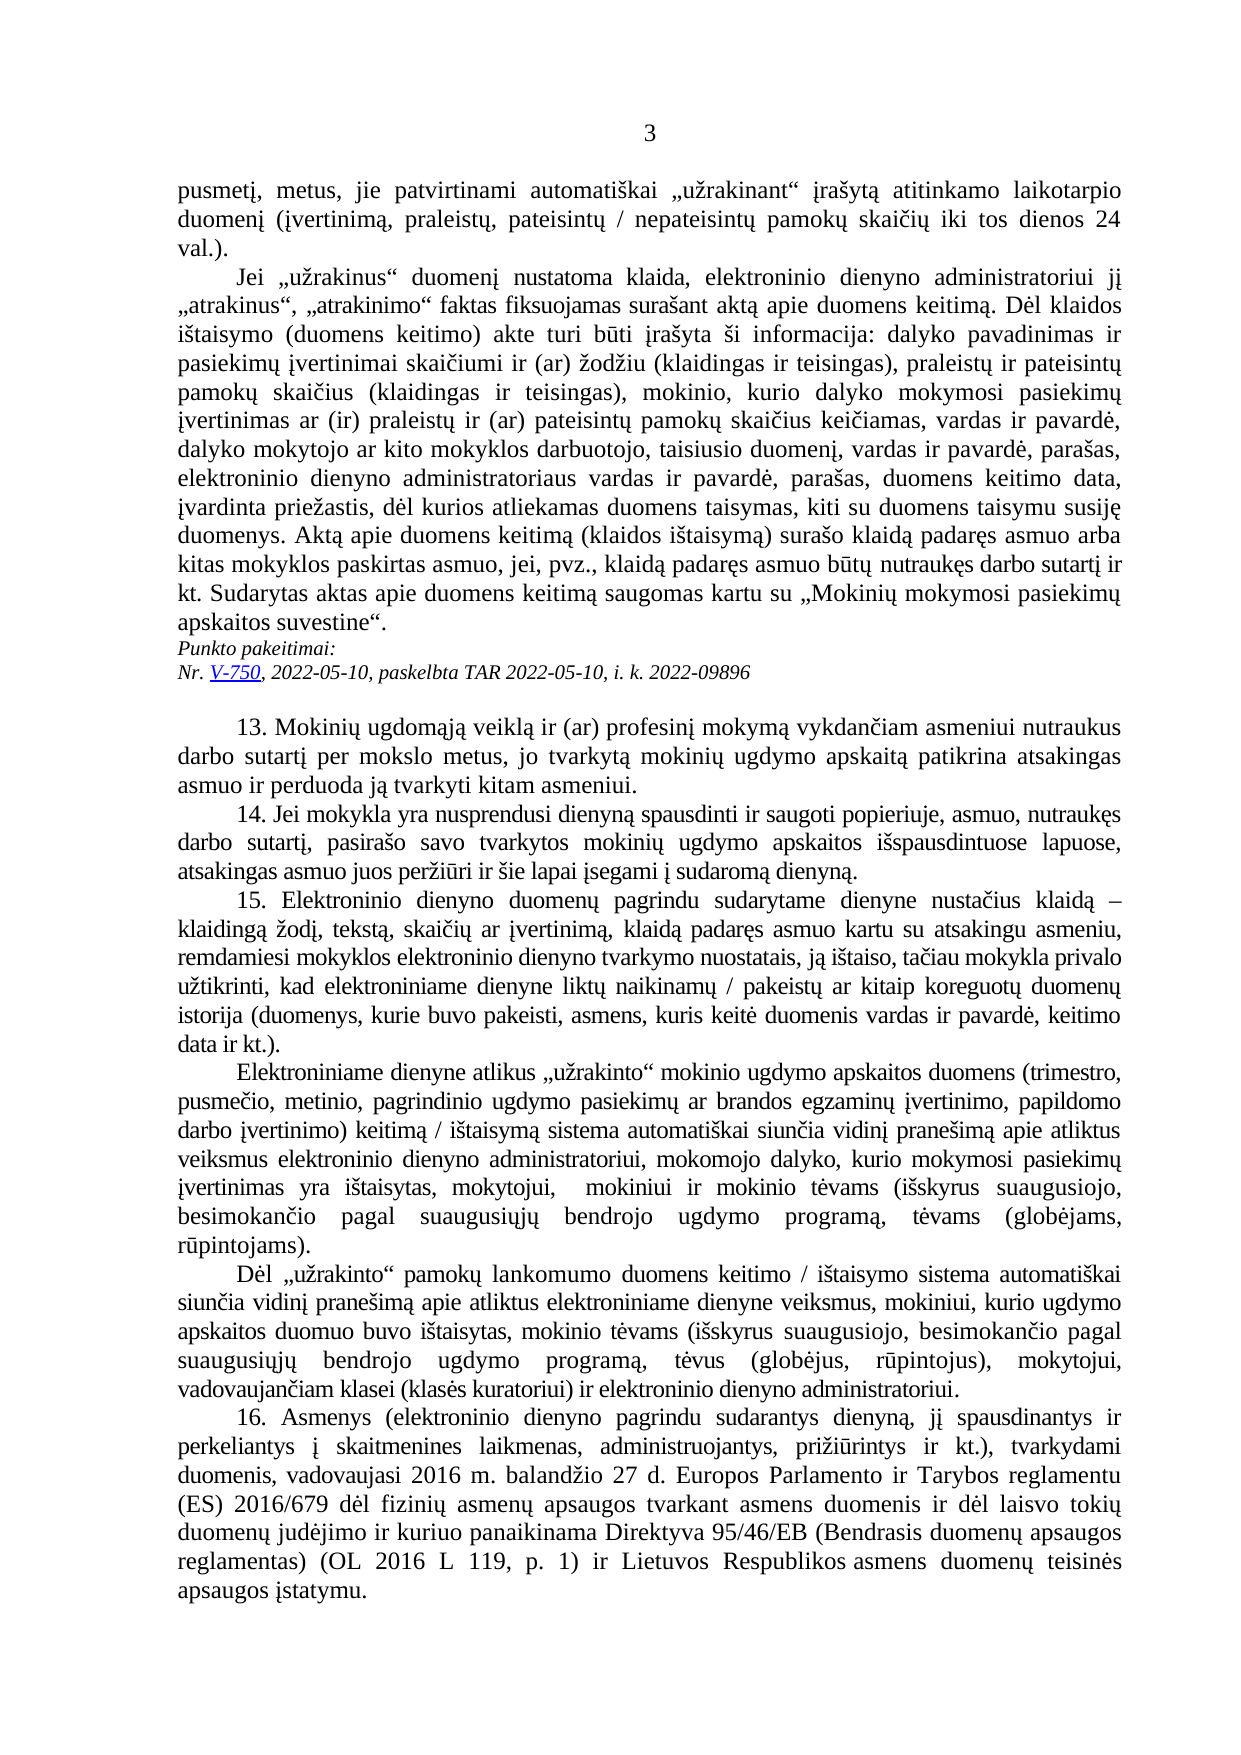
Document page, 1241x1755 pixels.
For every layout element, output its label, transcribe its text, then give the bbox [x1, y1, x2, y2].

text Dėl „užrakinto“ pamokų lankomumo duomens keitimo / ištaisymo sistema automatiškai siunčia vidinį pranešimą apie atliktus elektroniniame dienyne veiksmus, mokiniui, kurio ugdymo apskaitos duomuo buvo ištaisytas, mokinio tėvams (išskyrus suaugusiojo, besimokančio pagal suaugusiųjų bendrojo ugdymo programą, tėvus (globėjus, rūpintojus), mokytojui, vadovaujančiam klasei (klasės kuratoriui) ir elektroninio dienyno administratoriui. [177, 1259, 1122, 1402]
text 16. Asmenys (elektroninio dienyno pagrindu sudarantys dienyną, jį spausdinantys ir perkeliantys į skaitmenines laikmenas, administruojantys, prižiūrintys ir kt.), tvarkydami duomenis, vadovaujasi 2016 m. balandžio 27 d. Europos Parlamento ir Tarybos reglamentu (ES) 2016/679 dėl fizinių asmenų apsaugos tvarkant asmens duomenis ir dėl laisvo tokių duomenų judėjimo ir kuriuo panaikinama Direktyva 95/46/EB (Bendrasis duomenų apsaugos reglamentas) (OL 2016 L 119, p. 1) ir Lietuvos Respublikos asmens duomenų teisinės apsaugos įstatymu. [177, 1402, 1122, 1604]
text Elektroniniame dienyne atlikus „užrakinto“ mokinio ugdymo apskaitos duomens (trimestro, pusmečio, metinio, pagrindinio ugdymo pasiekimų ar brandos egzaminų įvertinimo, papildomo darbo įvertinimo) keitimą / ištaisymą sistema automatiškai siunčia vidinį pranešimą apie atliktus veiksmus elektroninio dienyno administratoriui, mokomojo dalyko, kurio mokymosi pasiekimų įvertinimas yra ištaisytas, mokytojui, mokiniui ir mokinio tėvams (išskyrus suaugusiojo, besimokančio pagal suaugusiųjų bendrojo ugdymo programą, tėvams (globėjams, rūpintojams). [177, 1057, 1122, 1259]
text 13. Mokinių ugdomąją veiklą ir (ar) profesinį mokymą vykdančiam asmeniui nutraukus darbo sutartį per mokslo metus, jo tvarkytą mokinių ugdymo apskaitą patikrina atsakingas asmuo ir perduoda ją tvarkyti kitam asmeniui. [177, 712, 1122, 799]
text 14. Jei mokykla yra nusprendusi dienyną spausdinti ir saugoti popieriuje, asmuo, nutraukęs darbo sutartį, pasirašo savo tvarkytos mokinių ugdymo apskaitos išspausdintuose lapuose, atsakingas asmuo juos peržiūri ir šie lapai įsegami į sudaromą dienyną. [177, 799, 1122, 885]
text Jei „užrakinus“ duomenį nustatoma klaida, elektroninio dienyno administratoriui jį „atrakinus“, „atrakinimo“ faktas fiksuojamas surašant aktą apie duomens keitimą. Dėl klaidos ištaisymo (duomens keitimo) akte turi būti įrašyta ši informacija: dalyko pavadinimas ir pasiekimų įvertinimai skaičiumi ir (ar) žodžiu (klaidingas ir teisingas), praleistų ir pateisintų pamokų skaičius (klaidingas ir teisingas), mokinio, kurio dalyko mokymosi pasiekimų įvertinimas ar (ir) praleistų ir (ar) pateisintų pamokų skaičius keičiamas, vardas ir pavardė, dalyko mokytojo ar kito mokyklos darbuotojo, taisiusio duomenį, vardas ir pavardė, parašas, elektroninio dienyno administratoriaus vardas ir pavardė, parašas, duomens keitimo data, įvardinta priežastis, dėl kurios atliekamas duomens taisymas, kiti su duomens taisymu susiję duomenys. Aktą apie duomens keitimą (klaidos ištaisymą) surašo klaidą padaręs asmuo arba kitas mokyklos paskirtas asmuo, jei, pvz., klaidą padaręs asmuo būtų nutraukęs darbo sutartį ir kt. Sudarytas aktas apie duomens keitimą saugomas kartu su „Mokinių mokymosi pasiekimų apskaitos suvestine“. [177, 262, 1122, 636]
text Nr. V-750, 2022-05-10, paskelbta TAR 2022-05-10, i. k. 2022-09896 [177, 660, 1122, 684]
text 15. Elektroninio dienyno duomenų pagrindu sudarytame dienyne nustačius klaidą – klaidingą žodį, tekstą, skaičių ar įvertinimą, klaidą padaręs asmuo kartu su atsakingu asmeniu, remdamiesi mokyklos elektroninio dienyno tvarkymo nuostatais, ją ištaiso, tačiau mokykla privalo užtikrinti, kad elektroniniame dienyne liktų naikinamų / pakeistų ar kitaip koreguotų duomenų istorija (duomenys, kurie buvo pakeisti, asmens, kuris keitė duomenis vardas ir pavardė, keitimo data ir kt.). [177, 885, 1122, 1057]
text pusmetį, metus, jie patvirtinami automatiškai „užrakinant“ įrašytą atitinkamo laikotarpio duomenį (įvertinimą, praleistų, pateisintų / nepateisintų pamokų skaičių iki tos dienos 24 val.). [177, 176, 1122, 262]
text Punkto pakeitimai: [177, 636, 1122, 660]
